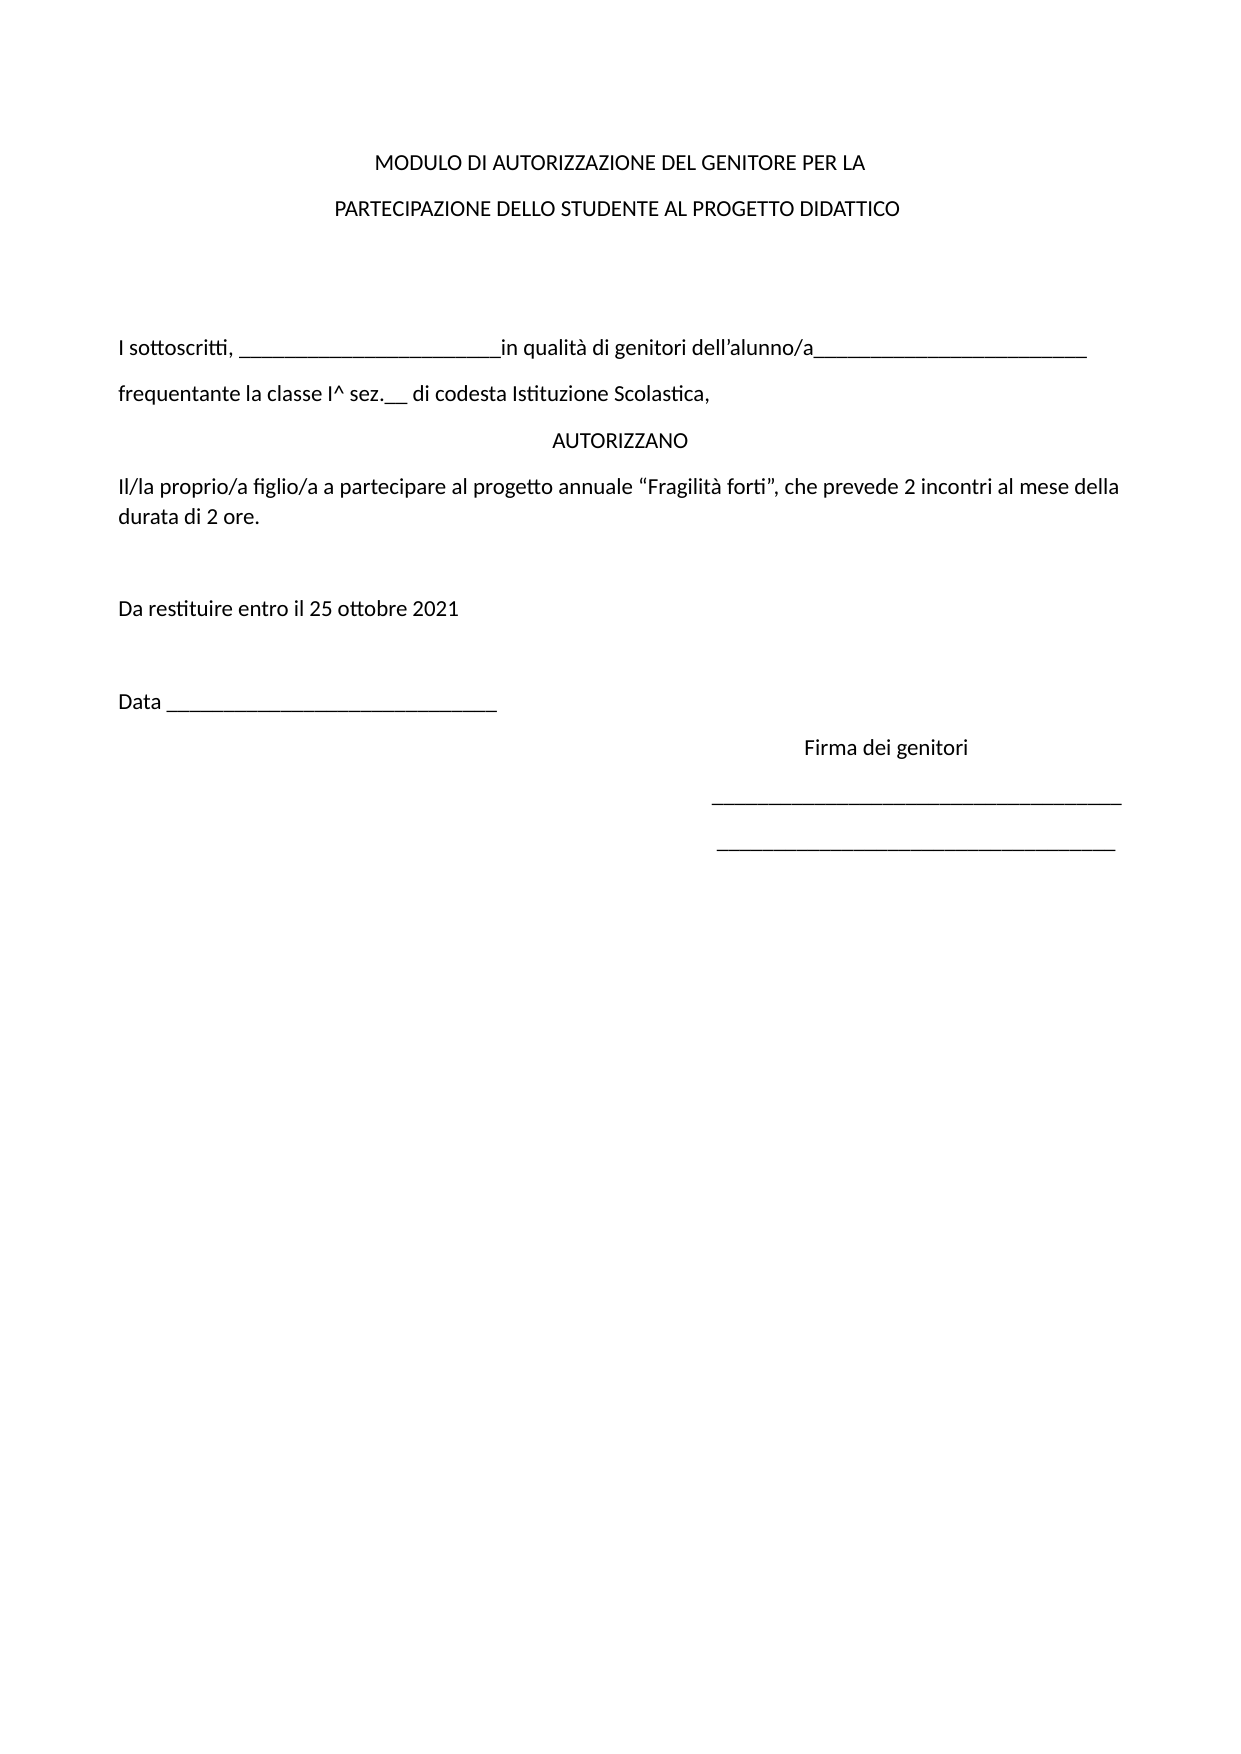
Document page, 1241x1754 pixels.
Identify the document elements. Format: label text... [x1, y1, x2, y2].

text Da restituire entro il 25 ottobre 2021 [118, 594, 1122, 622]
text MODULO DI AUTORIZZAZIONE DEL GENITORE PER LA [118, 148, 1122, 176]
text AUTORIZZANO [118, 426, 1122, 454]
text Firma dei genitori [118, 733, 1122, 762]
text Data _____________________________ [118, 687, 1122, 715]
text ____________________________________ [118, 780, 1122, 808]
text Il/la proprio/a figlio/a a partecipare al progetto annuale “Fragilità forti”, che prevede 2 incontri al mese della durata di 2 ore. [118, 472, 1122, 530]
text I sottoscritti, _______________________in qualità di genitori dell’alunno/a________________________ [118, 333, 1122, 361]
text frequentante la classe I^ sez.__ di codesta Istituzione Scolastica, [118, 379, 1122, 407]
text ___________________________________ [118, 826, 1122, 854]
text PARTECIPAZIONE DELLO STUDENTE AL PROGETTO DIDATTICO [118, 194, 1122, 222]
